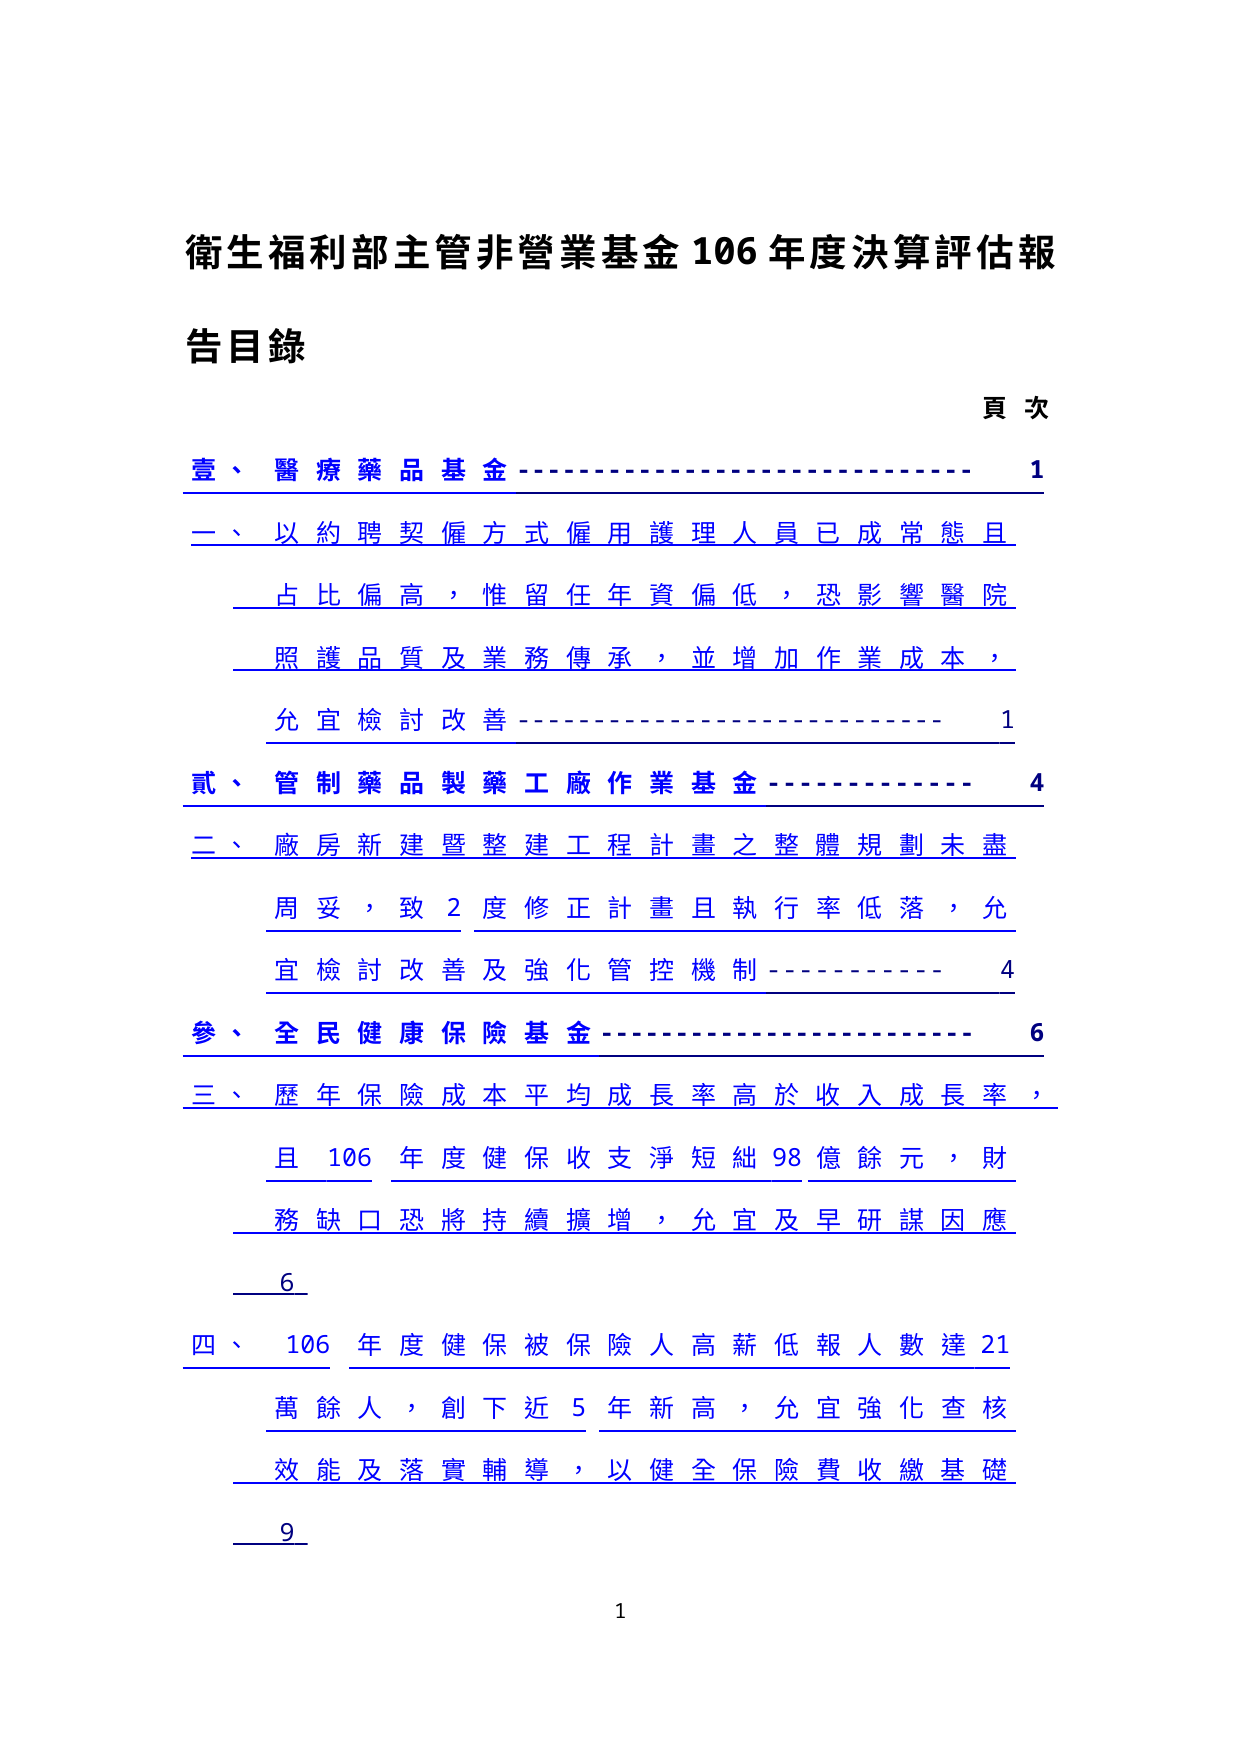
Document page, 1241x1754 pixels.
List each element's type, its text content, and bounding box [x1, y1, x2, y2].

text 壹、醫療藥品基金 1 [183, 427, 1058, 490]
text 三、歷年保險成本平均成長率高於收入成長率，且106年度健保收支淨短絀98億餘元，財務缺口恐將持續擴增，允宜及早研謀因應 6 [183, 1057, 1028, 1107]
text 四、106年度健保被保險人高薪低報人數達21萬餘人，創下近5年新高，允宜強化查核效能及落實輔導，以健全保險費收繳基礎 9 [183, 1302, 1028, 1552]
text 頁次 [183, 365, 1058, 427]
text 衛生福利部主管非營業基金106年度決算評估報告目錄 [183, 177, 1058, 365]
text 一、以約聘契僱方式僱用護理人員已成常態且占比偏高，惟留任年資偏低，恐影響醫院照護品質及業務傳承，並增加作業成本，允宜檢討改善 1 [183, 494, 1028, 740]
text 二、廠房新建暨整建工程計畫之整體規劃未盡周妥，致2度修正計畫且執行率低落，允宜檢討改善及強化管控機制 4 [183, 807, 1028, 990]
text 三、歷年保險成本平均成長率高於收入成長率，且106年度健保收支淨短絀98億餘元，財務缺口恐將持續擴增，允宜及早研謀因應 6 [183, 1109, 1028, 1302]
text 參、全民健康保險基金 6 [183, 990, 1058, 1052]
text 貳、管制藥品製藥工廠作業基金 4 [183, 740, 1058, 802]
